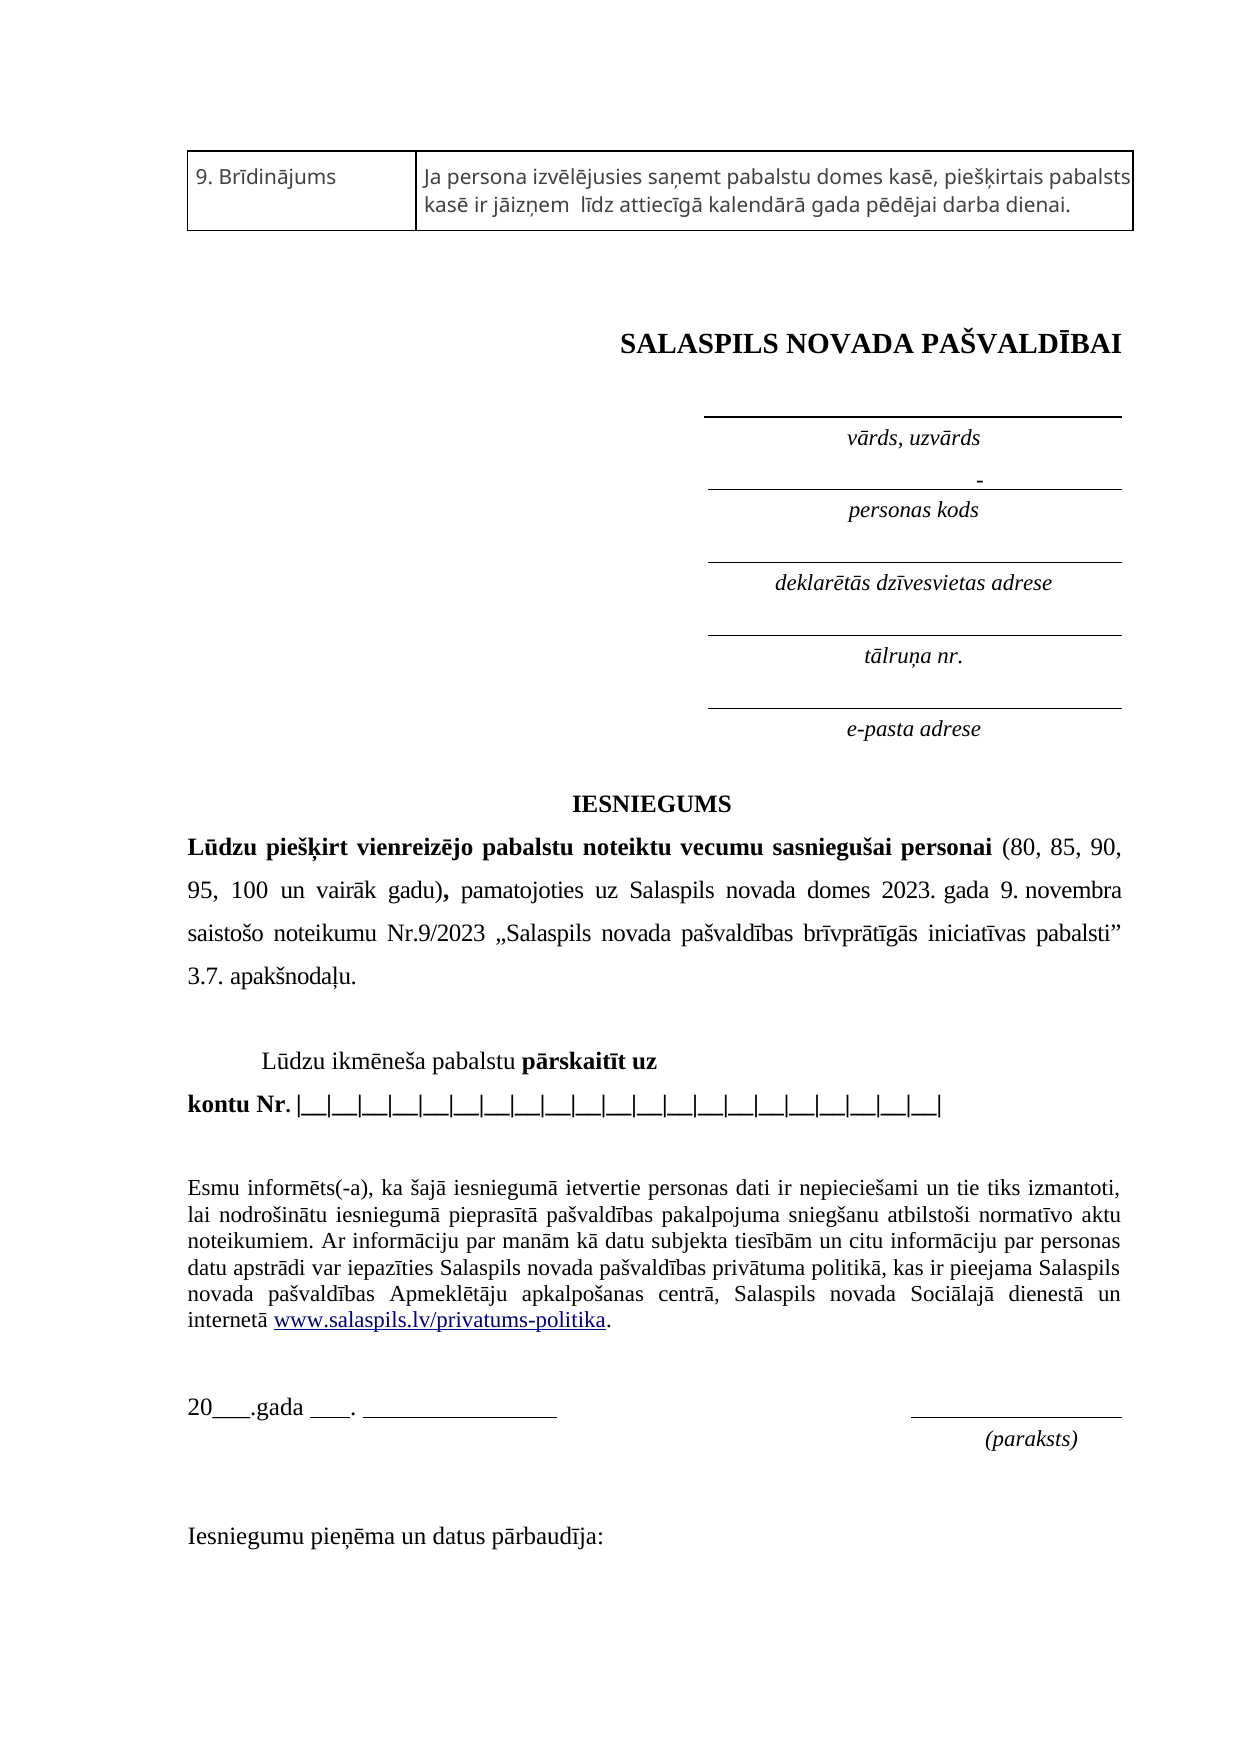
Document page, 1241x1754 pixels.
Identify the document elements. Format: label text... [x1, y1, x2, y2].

text 20___.gada . [187, 1392, 1122, 1421]
text (paraksts) [187, 1425, 1122, 1451]
text Esmu informēts(-a), ka šajā iesniegumā ietvertie personas dati ir nepieciešami un tie tiks izmantoti, lai nodrošinātu iesniegumā pieprasītā pašvaldības pakalpojuma sniegšanu atbilstoši normatīvo aktu noteikumiem. Ar informāciju par manām kā datu subjekta tiesībām un citu informāciju par personas datu apstrādi var iepazīties Salaspils novada pašvaldības privātuma politikā, kas ir pieejama Salaspils novada pašvaldības Apmeklētāju apkalpošanas centrā, Salaspils novada Sociālajā dienestā un internetā www.salaspils.lv/privatums-politika. [187, 1174, 1122, 1333]
text vārds, uzvārds [704, 424, 1122, 450]
text e-pasta adrese [704, 715, 1122, 742]
table_cell 9. Brīdinājums [188, 152, 415, 229]
text personas kods [704, 497, 1122, 523]
text Lūdzu ikmēneša pabalstu pārskaitīt uz [187, 1046, 1122, 1075]
text - [704, 466, 1122, 493]
text tālruņa nr. [704, 642, 1122, 669]
text Iesniegumu pieņēma un datus pārbaudīja: [187, 1521, 1122, 1550]
text kontu Nr. |__|__|__|__|__|__|__|__|__|__|__|__|__|__|__|__|__|__|__|__|__| [187, 1089, 1122, 1118]
table_cell Ja persona izvēlējusies saņemt pabalstu domes kasē, piešķirtais pabalsts kasē ir jāizņem līdz attiecīgā kalendārā gada pēdējai darba dienai. [417, 152, 1132, 229]
text IESNIEGUMS [187, 789, 1122, 817]
text SALASPILS NOVADA PAŠVALDĪBAI [187, 326, 1122, 360]
text Lūdzu piešķirt vienreizējo pabalstu noteiktu vecumu sasniegušai personai (80, 85, 90, 95, 100 un vairāk gadu), pamatojoties uz Salaspils novada domes 2023. gada 9. novembra saistošo noteikumu Nr.9/2023 „Salaspils novada pašvaldības brīvprātīgās iniciatīvas pabalsti” 3.7. apakšnodaļu. [187, 832, 1122, 990]
text deklarētās dzīvesvietas adrese [704, 569, 1122, 596]
